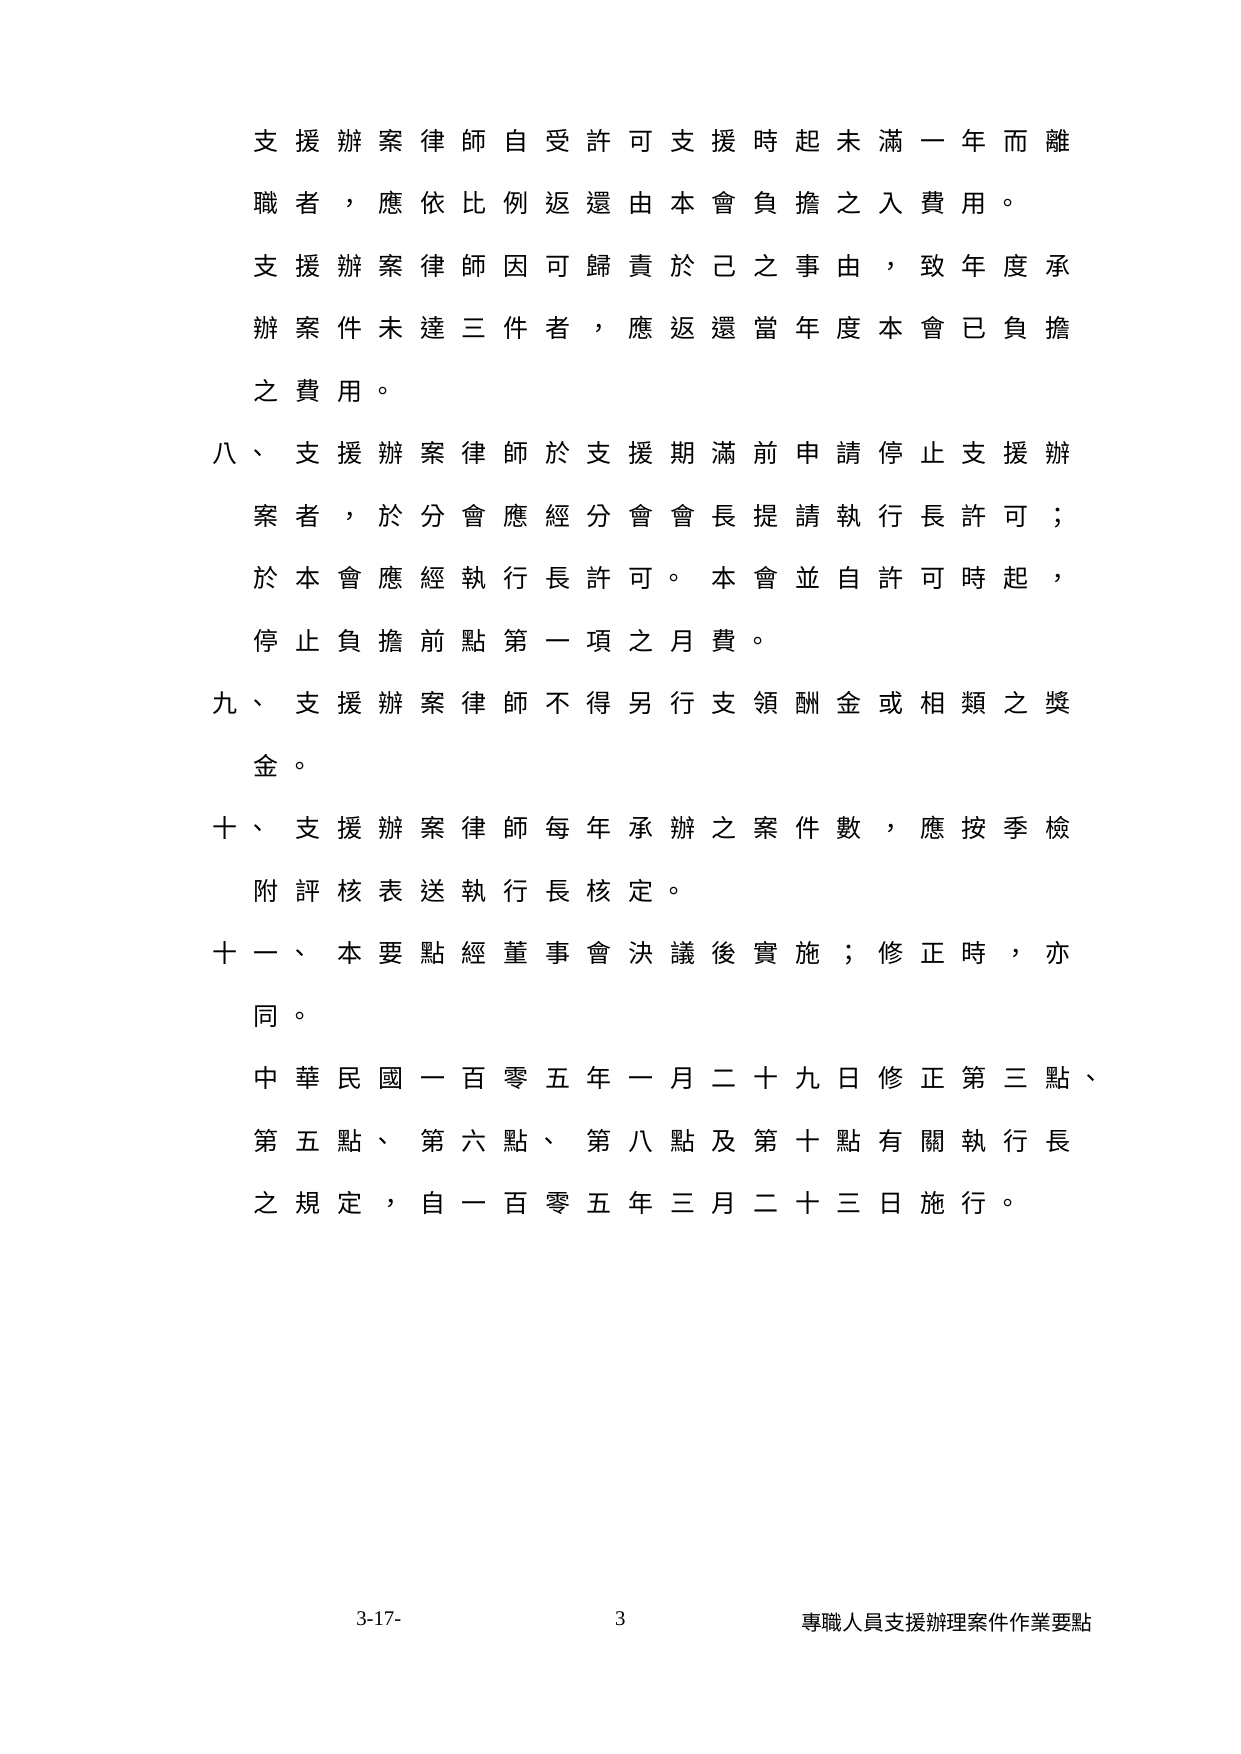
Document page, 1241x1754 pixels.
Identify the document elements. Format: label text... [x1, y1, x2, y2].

text 支援辦案律師自受許可支援時起未滿一年而離職者，應依比例返還由本會負擔之入費用。 [206, 97, 1078, 222]
text 中華民國一百零五年一月二十九日修正第三點、第五點、第六點、第八點及第十點有關執行長之規定，自一百零五年三月二十三日施行。 [206, 1035, 1078, 1222]
text 十、支援辦案律師每年承辦之案件數，應按季檢附評核表送執行長核定。 [162, 785, 1078, 910]
text 九、支援辦案律師不得另行支領酬金或相類之獎金。 [162, 660, 1078, 785]
text 支援辦案律師因可歸責於己之事由，致年度承辦案件未達三件者，應返還當年度本會已負擔之費用。 [206, 222, 1078, 410]
text 八、支援辦案律師於支援期滿前申請停止支援辦案者，於分會應經分會會長提請執行長許可；於本會應經執行長許可。本會並自許可時起，停止負擔前點第一項之月費。 [162, 410, 1078, 660]
text 十一、本要點經董事會決議後實施；修正時，亦同。 [162, 910, 1078, 1035]
